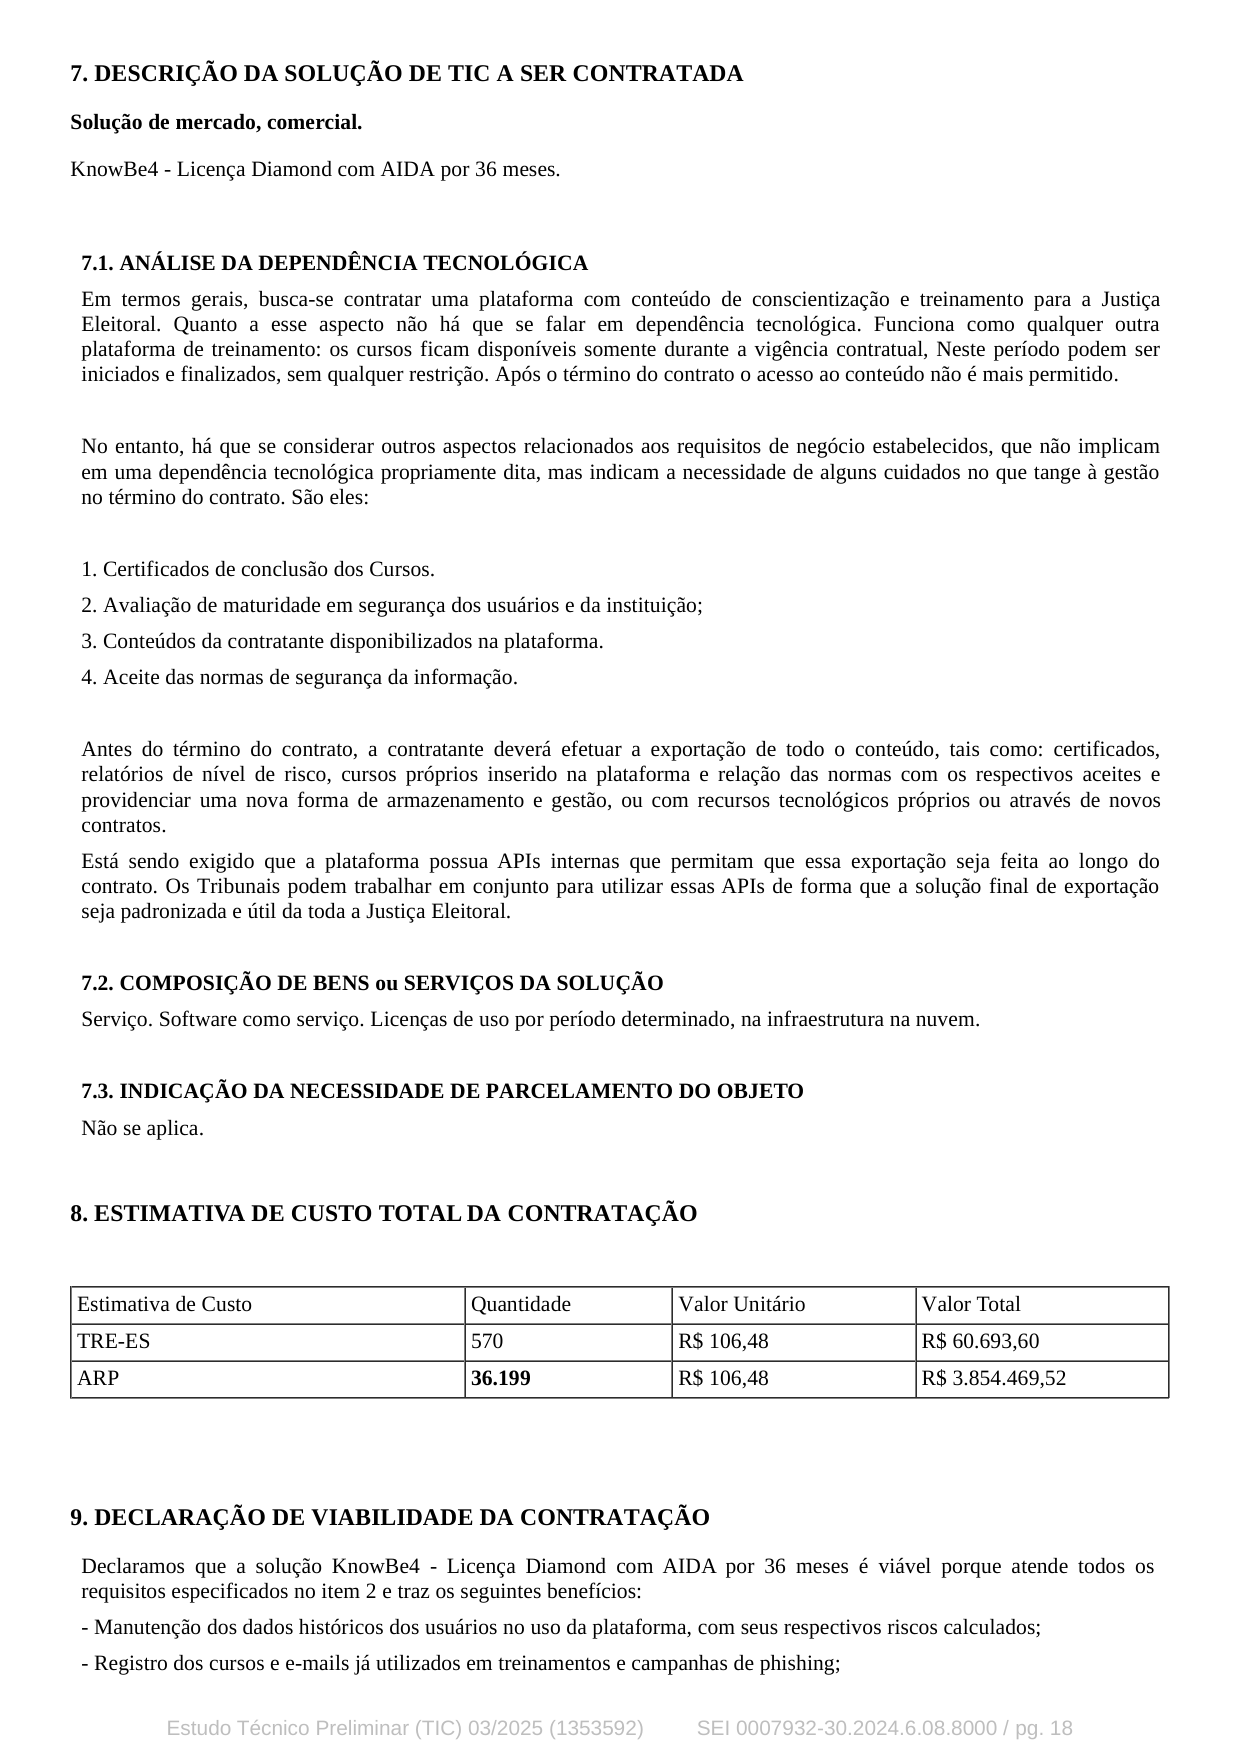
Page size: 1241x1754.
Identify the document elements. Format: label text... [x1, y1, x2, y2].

text 7. DESCRIÇÃO DA SOLUÇÃO DE TIC A SER CONTRATADA [70, 59, 1161, 86]
text 8. ESTIMATIVA DE CUSTO TOTAL DA CONTRATAÇÃO [70, 1199, 1161, 1226]
text ARP [77, 1365, 255, 1391]
text Quantidade [471, 1291, 577, 1323]
text KnowBe4 - Licença Diamond com AIDA por 36 meses. [70, 156, 1161, 181]
text 7.1. ANÁLISE DA DEPENDÊNCIA TECNOLÓGICA [81, 249, 1161, 275]
text Valor Total [921, 1291, 1045, 1323]
text Em termos gerais, busca-se contratar uma plataforma com conteúdo de conscientização e treinamento para a Justiça Eleitoral. Quanto a esse aspecto não há que se falar em dependência tecnológica. Funciona como qualquer outra plataforma de treinamento: os cursos ficam disponíveis somente durante a vigência contratual, Neste período podem ser iniciados e finalizados, sem qualquer restrição. Após o término do contrato o acesso ao conteúdo não é mais permitido. [81, 286, 1161, 386]
text No entanto, há que se considerar outros aspectos relacionados aos requisitos de negócio estabelecidos, que não implicam em uma dependência tecnológica propriamente dita, mas indicam a necessidade de alguns cuidados no que tange à gestão no término do contrato. São eles: [81, 433, 1161, 509]
text 9. DECLARAÇÃO DE VIABILIDADE DA CONTRATAÇÃO [70, 1503, 1161, 1531]
text 570 [471, 1325, 577, 1353]
text Solução de mercado, comercial. [70, 109, 1161, 134]
text Antes do término do contrato, a contratante deverá efetuar a exportação de todo o conteúdo, tais como: certificados, relatórios de nível de risco, cursos próprios inserido na plataforma e relação das normas com os respectivos aceites e providenciar uma nova forma de armazenamento e gestão, ou com recursos tecnológicos próprios ou através de novos contratos. [81, 736, 1161, 837]
text 36.199 [471, 1365, 573, 1391]
text 4. Aceite das normas de segurança da informação. [81, 664, 1161, 689]
text 1. Certificados de conclusão dos Cursos. [81, 556, 1161, 581]
text Declaramos que a solução KnowBe4 - Licença Diamond com AIDA por 36 meses é viável porque atende todos os requisitos especificados no item 2 e traz os seguintes benefícios: [81, 1553, 1162, 1603]
text Estimativa de Custo [77, 1291, 258, 1323]
text Serviço. Software como serviço. Licenças de uso por período determinado, na infraestrutura na nuvem. [81, 1006, 1161, 1032]
text TRE-ES [77, 1325, 258, 1353]
text R$ 106,48 [678, 1365, 808, 1391]
text Valor Unitário [678, 1291, 811, 1323]
text Está sendo exigido que a plataforma possua APIs internas que permitam que essa exportação seja feita ao longo do contrato. Os Tribunais podem trabalhar em conjunto para utilizar essas APIs de forma que a solução final de exportação seja padronizada e útil da toda a Justiça Eleitoral. [81, 848, 1160, 923]
text R$ 60.693,60 [921, 1325, 1045, 1353]
text 2. Avaliação de maturidade em segurança dos usuários e da instituição; 3. Conteúdos da contratante disponibilizados na plataforma. [81, 592, 709, 653]
text R$ 3.854.469,52 [921, 1365, 1161, 1391]
text Estudo Técnico Preliminar (TIC) 03/2025 (1353592) SEI 0007932-30.2024.6.08.8000 / pg. 18 [166, 1716, 1161, 1740]
text - Manutenção dos dados históricos dos usuários no uso da plataforma, com seus respectivos riscos calculados; - Registro dos cursos e e-mails já utilizados em treinamentos e campanhas de phishing; [81, 1614, 1048, 1676]
text 7.2. COMPOSIÇÃO DE BENS ou SERVIÇOS DA SOLUÇÃO [81, 970, 1161, 996]
text R$ 106,48 [678, 1325, 811, 1353]
text 7.3. INDICAÇÃO DA NECESSIDADE DE PARCELAMENTO DO OBJETO Não se aplica. [81, 1078, 812, 1140]
